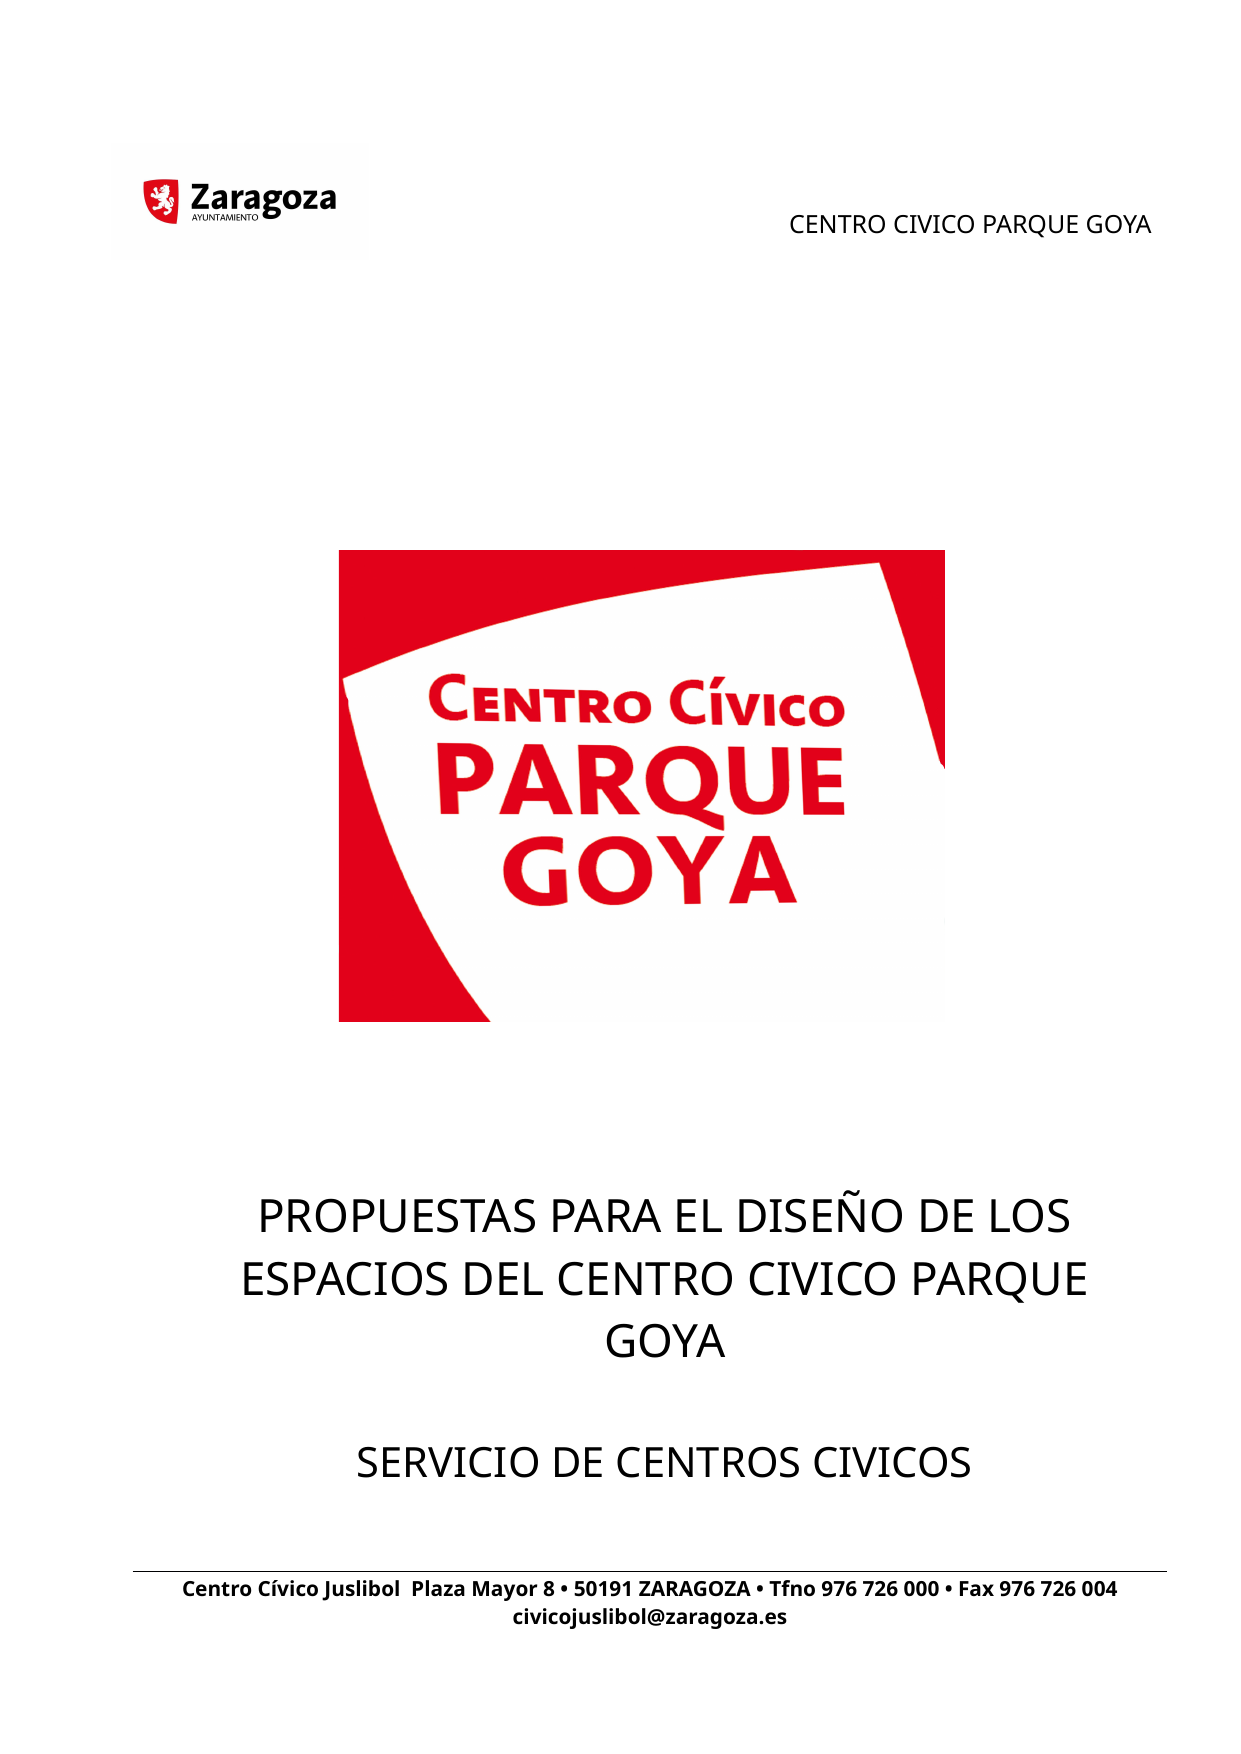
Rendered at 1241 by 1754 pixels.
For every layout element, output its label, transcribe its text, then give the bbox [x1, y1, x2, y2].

text SERVICIO DE CENTROS CIVICOS [177, 1433, 1152, 1490]
picture [110, 143, 369, 260]
text PROPUESTAS PARA EL DISEÑO DE LOS ESPACIOS DEL CENTRO CIVICO PARQUE GOYA [177, 1184, 1152, 1371]
